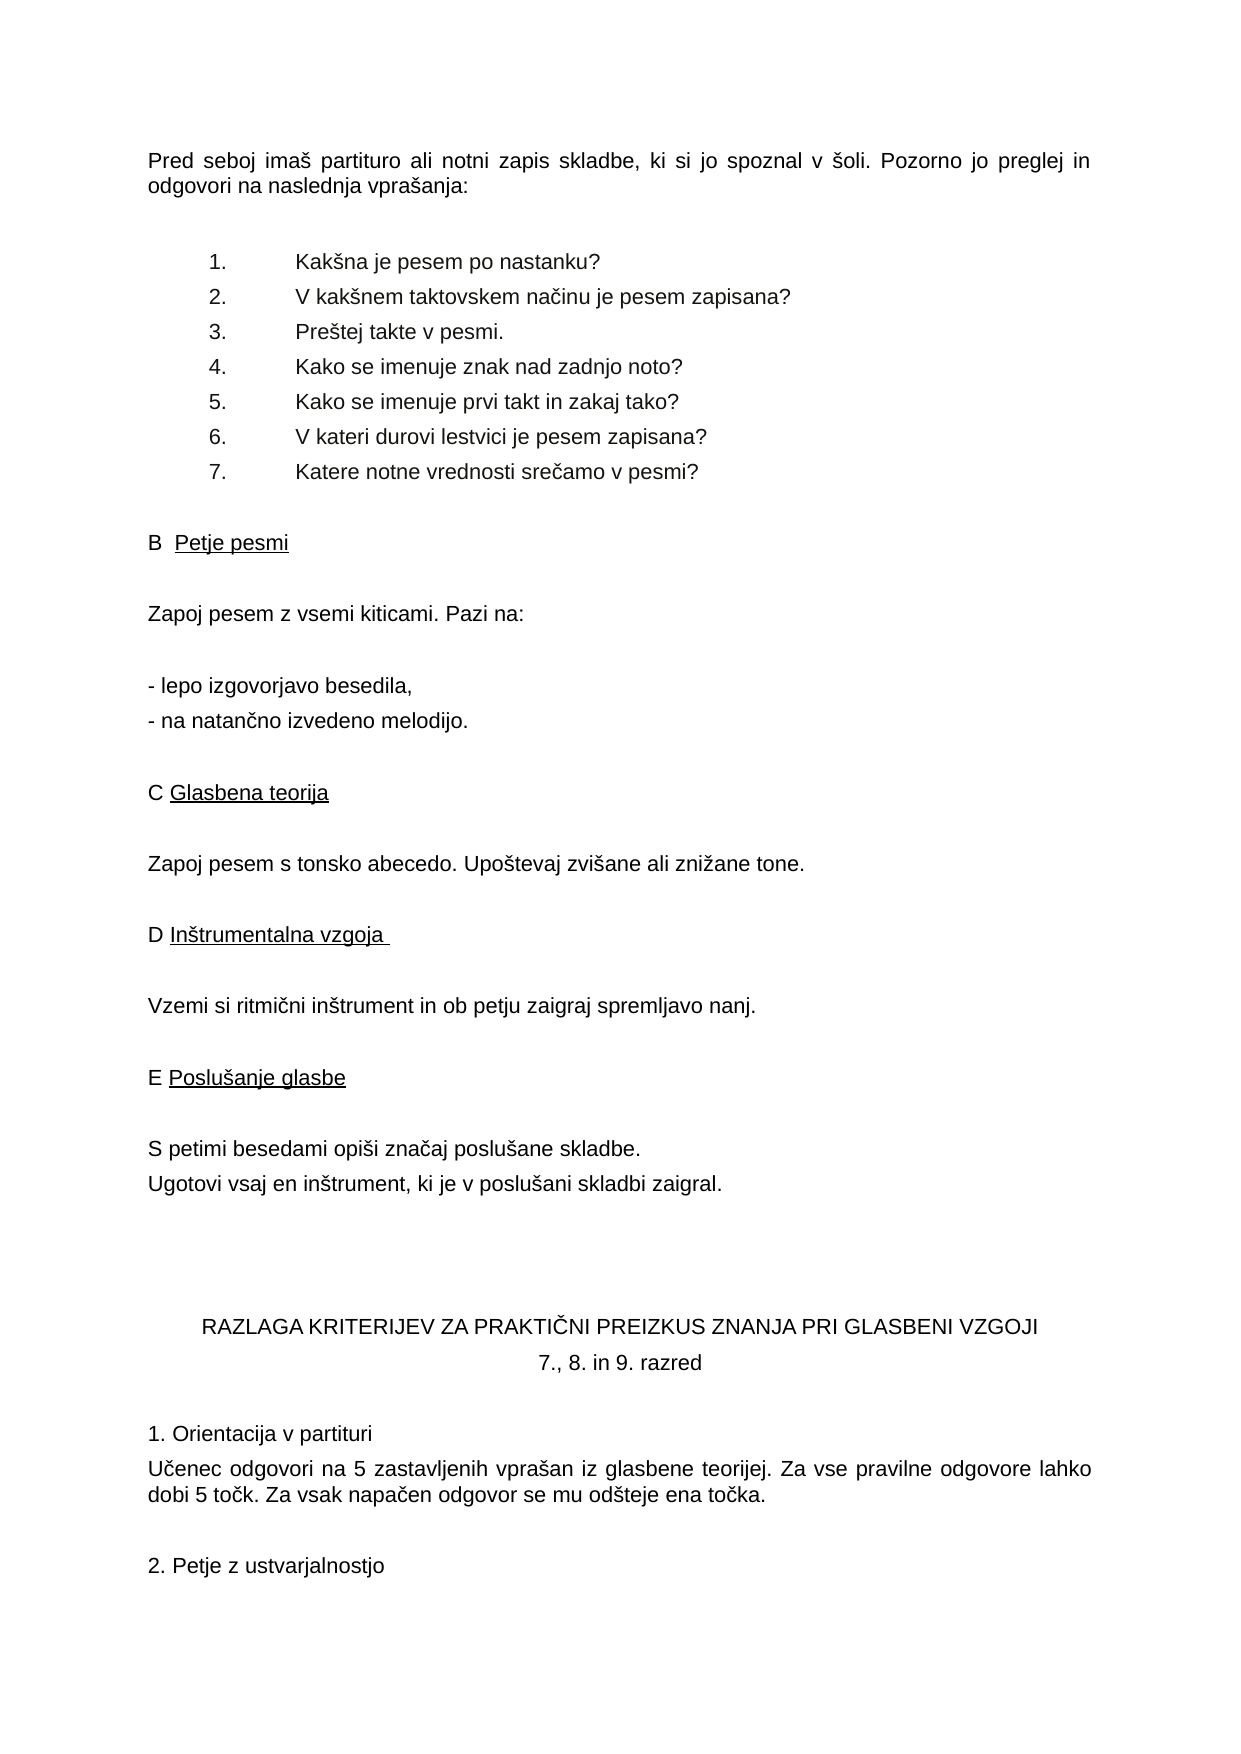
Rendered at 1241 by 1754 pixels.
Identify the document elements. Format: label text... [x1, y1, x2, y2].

list V kakšnem taktovskem načinu je pesem zapisana? [208, 279, 1093, 309]
text Vzemi si ritmični inštrument in ob petju zaigraj spremljavo nanj. [148, 993, 1093, 1018]
text Pred seboj imaš partituro ali notni zapis skladbe, ki si jo spoznal v šoli. Pozorno jo preglej in odgovori na naslednja vprašanja: [148, 148, 1093, 198]
list Preštej takte v pesmi. [208, 314, 1093, 344]
text C Glasbena teorija [148, 779, 1093, 805]
list Kako se imenuje prvi takt in zakaj tako? [208, 384, 1093, 414]
list Kako se imenuje znak nad zadnjo noto? [208, 349, 1093, 379]
text - lepo izgovorjavo besedila, [148, 673, 1093, 698]
text RAZLAGA KRITERIJEV ZA PRAKTIČNI PREIZKUS ZNANJA PRI GLASBENI VZGOJI [148, 1314, 1093, 1339]
text 1. Orientacija v partituri [148, 1421, 1093, 1446]
text 7., 8. in 9. razred [148, 1349, 1093, 1375]
text D Inštrumentalna vzgoja [148, 922, 1093, 947]
text B Petje pesmi [148, 530, 1093, 555]
text - na natančno izvedeno melodijo. [148, 708, 1093, 733]
list V kateri durovi lestvici je pesem zapisana? [208, 419, 1093, 449]
text Učenec odgovori na 5 zastavljenih vprašan iz glasbene teorijej. Za vse pravilne odgovore lahko dobi 5 točk. Za vsak napačen odgovor se mu odšteje ena točka. [148, 1456, 1093, 1507]
list Katere notne vrednosti srečamo v pesmi? [208, 454, 1093, 484]
list Kakšna je pesem po nastanku? [208, 244, 1093, 274]
text Zapoj pesem s tonsko abecedo. Upoštevaj zvišane ali znižane tone. [148, 851, 1093, 876]
text E Poslušanje glasbe [148, 1064, 1093, 1090]
text S petimi besedami opiši značaj poslušane skladbe. [148, 1136, 1093, 1161]
text 2. Petje z ustvarjalnostjo [148, 1553, 1093, 1578]
text Ugotovi vsaj en inštrument, ki je v poslušani skladbi zaigral. [148, 1171, 1093, 1197]
text Zapoj pesem z vsemi kiticami. Pazi na: [148, 601, 1093, 627]
